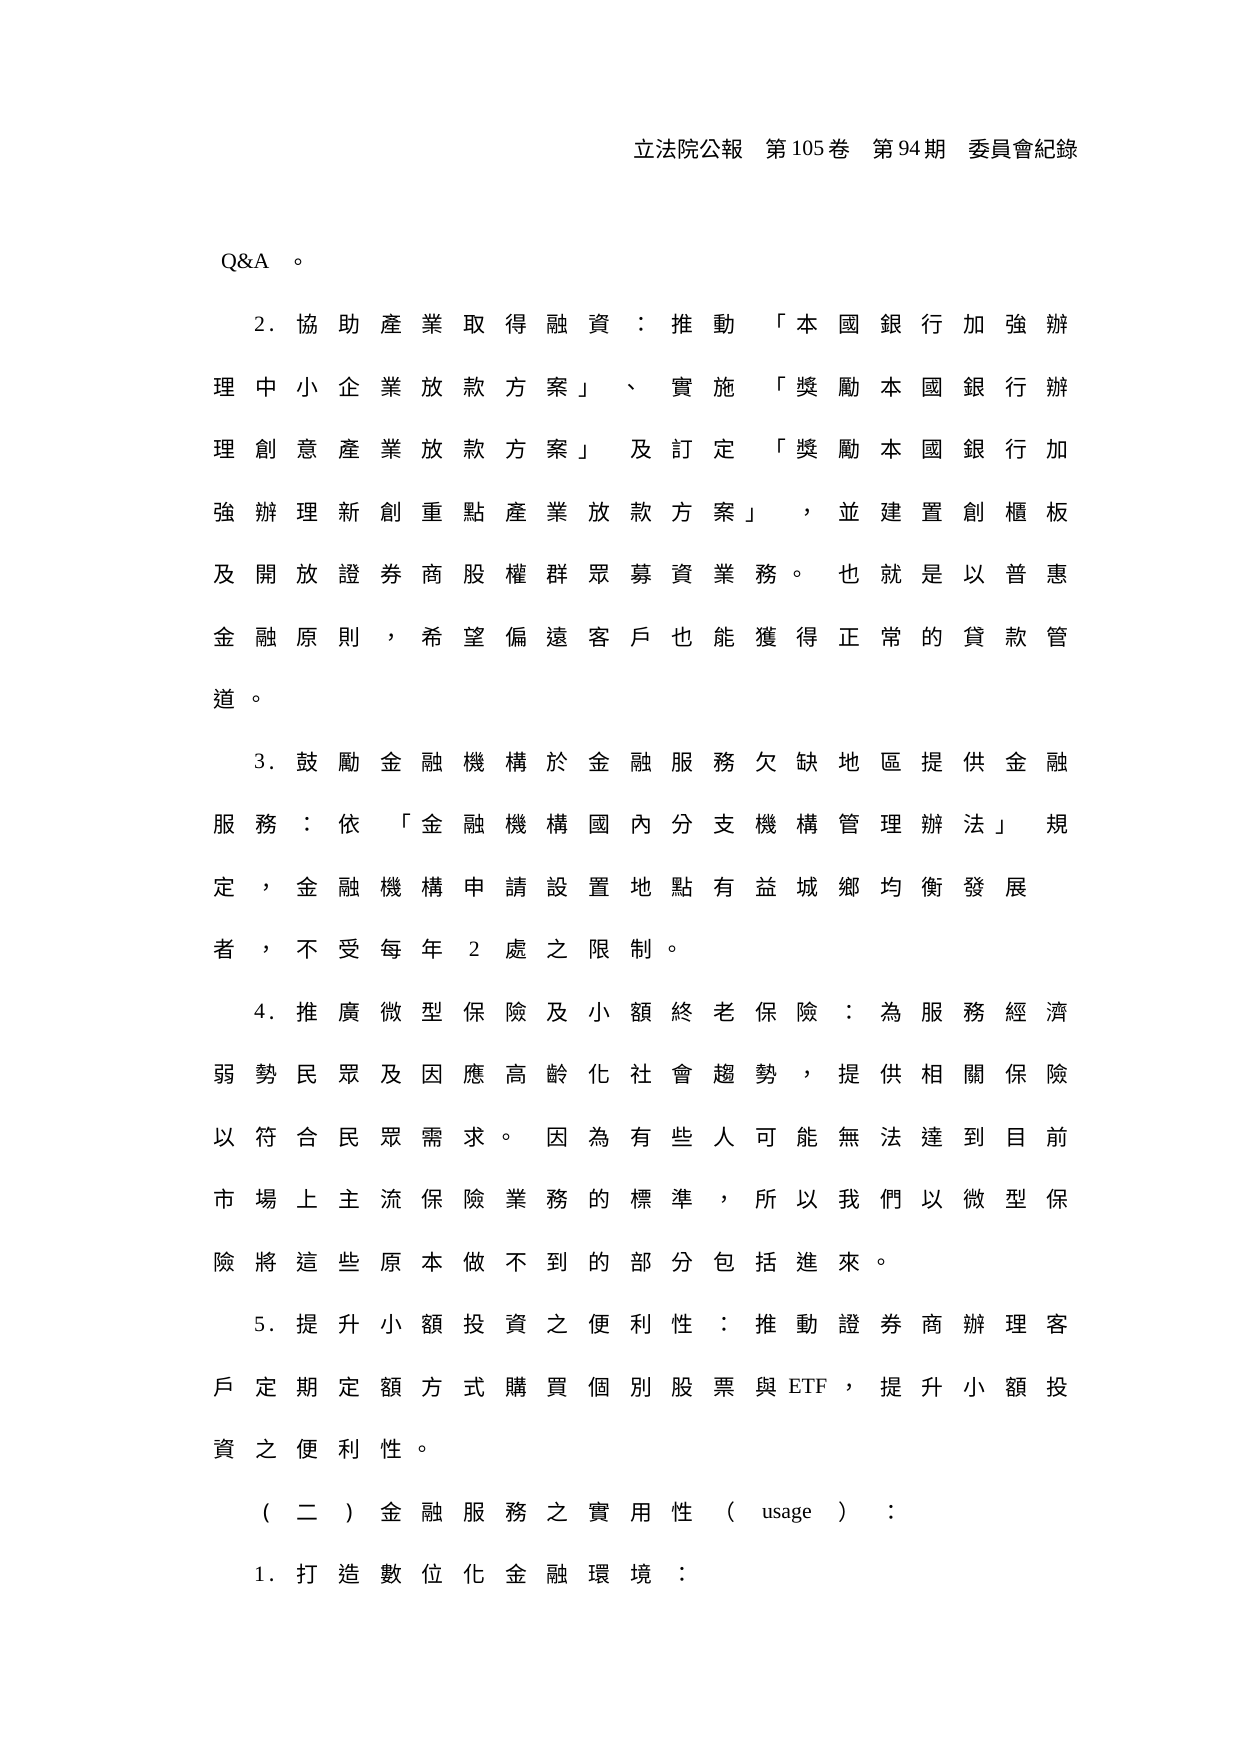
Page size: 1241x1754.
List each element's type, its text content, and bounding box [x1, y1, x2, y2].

text 4.推廣微型保險及小額終老保險：為服務經濟弱勢民眾及因應高齡化社會趨勢，提供相關保險以符合民眾需求。因為有些人可能無法達到目前市場上主流保險業務的標準，所以我們以微型保險將這些原本做不到的部分包括進來。 [184, 969, 1078, 1281]
text 5.提升小額投資之便利性：推動證券商辦理客戶定期定額方式購買個別股票與ETF，提升小額投資之便利性。 [184, 1281, 1078, 1469]
text 3.鼓勵金融機構於金融服務欠缺地區提供金融服務：依「金融機構國內分支機構管理辦法」規定，金融機構申請設置地點有益城鄉均衡發展者，不受每年2處之限制。 [184, 719, 1078, 969]
text 1.打造數位化金融環境： [184, 1531, 1078, 1594]
text Q&A。 [184, 219, 1078, 281]
text 2.協助產業取得融資：推動「本國銀行加強辦理中小企業放款方案」、實施「獎勵本國銀行辦理創意產業放款方案」及訂定「獎勵本國銀行加強辦理新創重點產業放款方案」，並建置創櫃板及開放證券商股權群眾募資業務。也就是以普惠金融原則，希望偏遠客戶也能獲得正常的貸款管道。 [184, 281, 1078, 719]
text (二)金融服務之實用性（usage）： [184, 1469, 1078, 1531]
